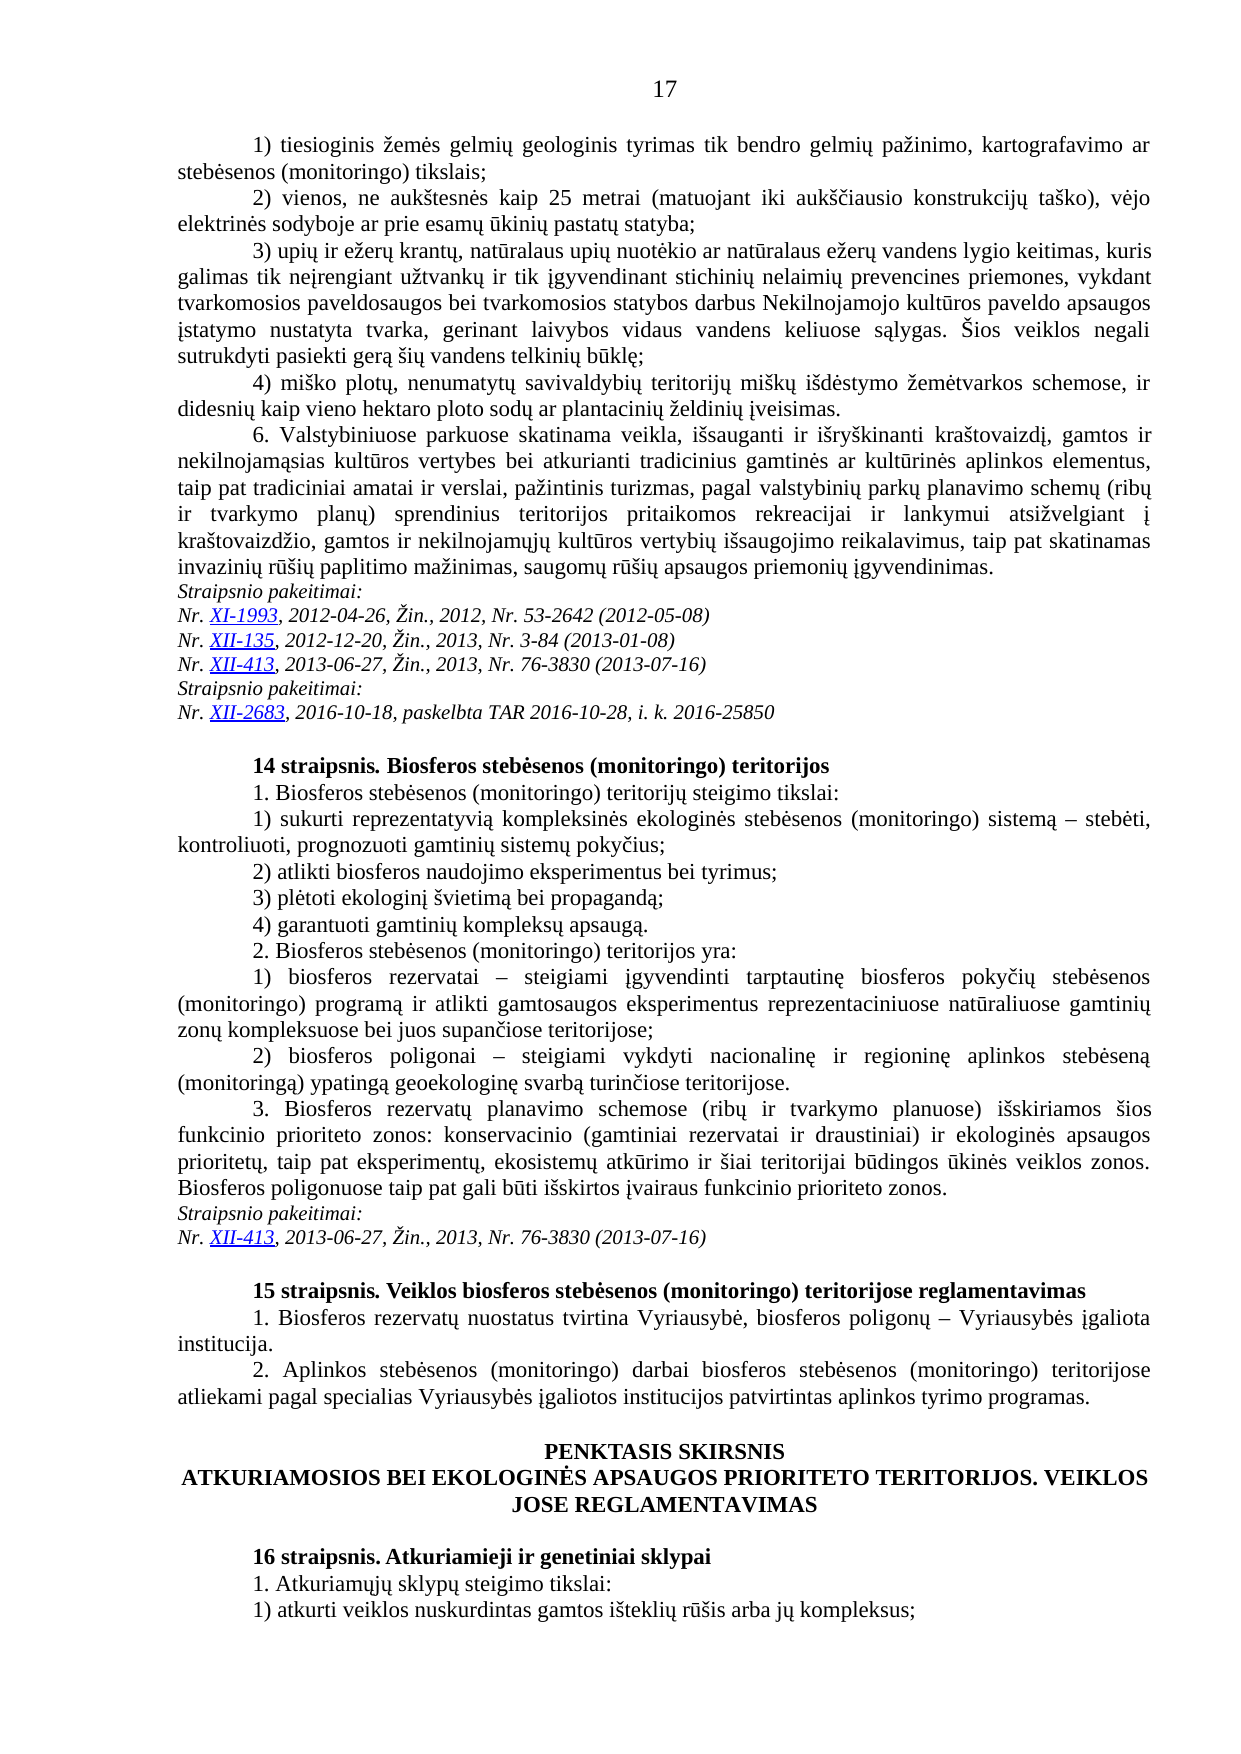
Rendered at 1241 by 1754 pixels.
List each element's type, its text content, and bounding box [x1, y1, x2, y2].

text Nr. XII-413, 2013-06-27, Žin., 2013, Nr. 76-3830 (2013-07-16) [177, 1224, 1152, 1249]
text 3) upių ir ežerų krantų, natūralaus upių nuotėkio ar natūralaus ežerų vandens lygio keitimas, kuris galimas tik neįrengiant užtvankų ir tik įgyvendinant stichinių nelaimių prevencines priemones, vykdant tvarkomosios paveldosaugos bei tvarkomosios statybos darbus Nekilnojamojo kultūros paveldo apsaugos įstatymo nustatyta tvarka, gerinant laivybos vidaus vandens keliuose sąlygas. Šios veiklos negali sutrukdyti pasiekti gerą šių vandens telkinių būklę; [177, 237, 1152, 368]
text 6. Valstybiniuose parkuose skatinama veikla, išsauganti ir išryškinanti kraštovaizdį, gamtos ir nekilnojamąsias kultūros vertybes bei atkurianti tradicinius gamtinės ar kultūrinės aplinkos elementus, taip pat tradiciniai amatai ir verslai, pažintinis turizmas, pagal valstybinių parkų planavimo schemų (ribų ir tvarkymo planų) sprendinius teritorijos pritaikomos rekreacijai ir lankymui atsižvelgiant į kraštovaizdžio, gamtos ir nekilnojamųjų kultūros vertybių išsaugojimo reikalavimus, taip pat skatinamas invazinių rūšių paplitimo mažinimas, saugomų rūšių apsaugos priemonių įgyvendinimas. [177, 421, 1152, 579]
text 1) sukurti reprezentatyvią kompleksinės ekologinės stebėsenos (monitoringo) sistemą – stebėti, kontroliuoti, prognozuoti gamtinių sistemų pokyčius; [177, 805, 1152, 858]
text Straipsnio pakeitimai: [177, 676, 1152, 700]
text 2. Aplinkos stebėsenos (monitoringo) darbai biosferos stebėsenos (monitoringo) teritorijose atliekami pagal specialias Vyriausybės įgaliotos institucijos patvirtintas aplinkos tyrimo programas. [177, 1356, 1152, 1409]
text 3) plėtoti ekologinį švietimą bei propagandą; [177, 884, 1152, 911]
text Straipsnio pakeitimai: [177, 1201, 1152, 1224]
text 14 straipsnis. Biosferos stebėsenos (monitoringo) teritorijos [177, 752, 1152, 779]
text Nr. XI-1993, 2012-04-26, Žin., 2012, Nr. 53-2642 (2012-05-08) [177, 603, 1152, 627]
text 2) biosferos poligonai – steigiami vykdyti nacionalinę ir regioninę aplinkos stebėseną (monitoringą) ypatingą geoekologinę svarbą turinčiose teritorijose. [177, 1042, 1152, 1095]
text 2) atlikti biosferos naudojimo eksperimentus bei tyrimus; [177, 858, 1152, 884]
text Nr. XII-2683, 2016-10-18, paskelbta TAR 2016-10-28, i. k. 2016-25850 [177, 700, 1152, 724]
text 1. Biosferos rezervatų nuostatus tvirtina Vyriausybė, biosferos poligonų – Vyriausybės įgaliota institucija. [177, 1304, 1152, 1356]
text Nr. XII-135, 2012-12-20, Žin., 2013, Nr. 3-84 (2013-01-08) [177, 627, 1152, 652]
text 4) garantuoti gamtinių kompleksų apsaugą. [177, 911, 1152, 937]
text 4) miško plotų, nenumatytų savivaldybių teritorijų miškų išdėstymo žemėtvarkos schemose, ir didesnių kaip vieno hektaro ploto sodų ar plantacinių želdinių įveisimas. [177, 368, 1152, 421]
text Straipsnio pakeitimai: [177, 579, 1152, 603]
text atkUriAmoSIOS bei EKOLOGINĖS APSAUGOS PRIORITETO TERITORIJOS. veiklos jose reglamentavimas [177, 1464, 1152, 1517]
text 2. Biosferos stebėsenos (monitoringo) teritorijos yra: [177, 937, 1152, 963]
text 16 straipsnis. Atkuriamieji ir genetiniai sklypai [177, 1543, 1152, 1570]
text 1. Atkuriamųjų sklypų steigimo tikslai: [177, 1570, 1152, 1596]
text 1) atkurti veiklos nuskurdintas gamtos išteklių rūšis arba jų kompleksus; [177, 1596, 1152, 1622]
text Nr. XII-413, 2013-06-27, Žin., 2013, Nr. 76-3830 (2013-07-16) [177, 652, 1152, 676]
text 15 straipsnis. Veiklos biosferos stebėsenos (monitoringo) teritorijose reglamentavimas [252, 1277, 1152, 1304]
text 1) tiesioginis žemės gelmių geologinis tyrimas tik bendro gelmių pažinimo, kartografavimo ar stebėsenos (monitoringo) tikslais; [177, 131, 1152, 184]
text 1) biosferos rezervatai – steigiami įgyvendinti tarptautinę biosferos pokyčių stebėsenos (monitoringo) programą ir atlikti gamtosaugos eksperimentus reprezentaciniuose natūraliuose gamtinių zonų kompleksuose bei juos supančiose teritorijose; [177, 963, 1152, 1042]
text 3. Biosferos rezervatų planavimo schemose (ribų ir tvarkymo planuose) išskiriamos šios funkcinio prioriteto zonos: konservacinio (gamtiniai rezervatai ir draustiniai) ir ekologinės apsaugos prioritetų, taip pat eksperimentų, ekosistemų atkūrimo ir šiai teritorijai būdingos ūkinės veiklos zonos. Biosferos poligonuose taip pat gali būti išskirtos įvairaus funkcinio prioriteto zonos. [177, 1095, 1152, 1201]
text PENKTASIS SKIRSNIS [177, 1438, 1152, 1464]
text 2) vienos, ne aukštesnės kaip 25 metrai (matuojant iki aukščiausio konstrukcijų taško), vėjo elektrinės sodyboje ar prie esamų ūkinių pastatų statyba; [177, 184, 1152, 237]
text 1. Biosferos stebėsenos (monitoringo) teritorijų steigimo tikslai: [177, 779, 1152, 805]
